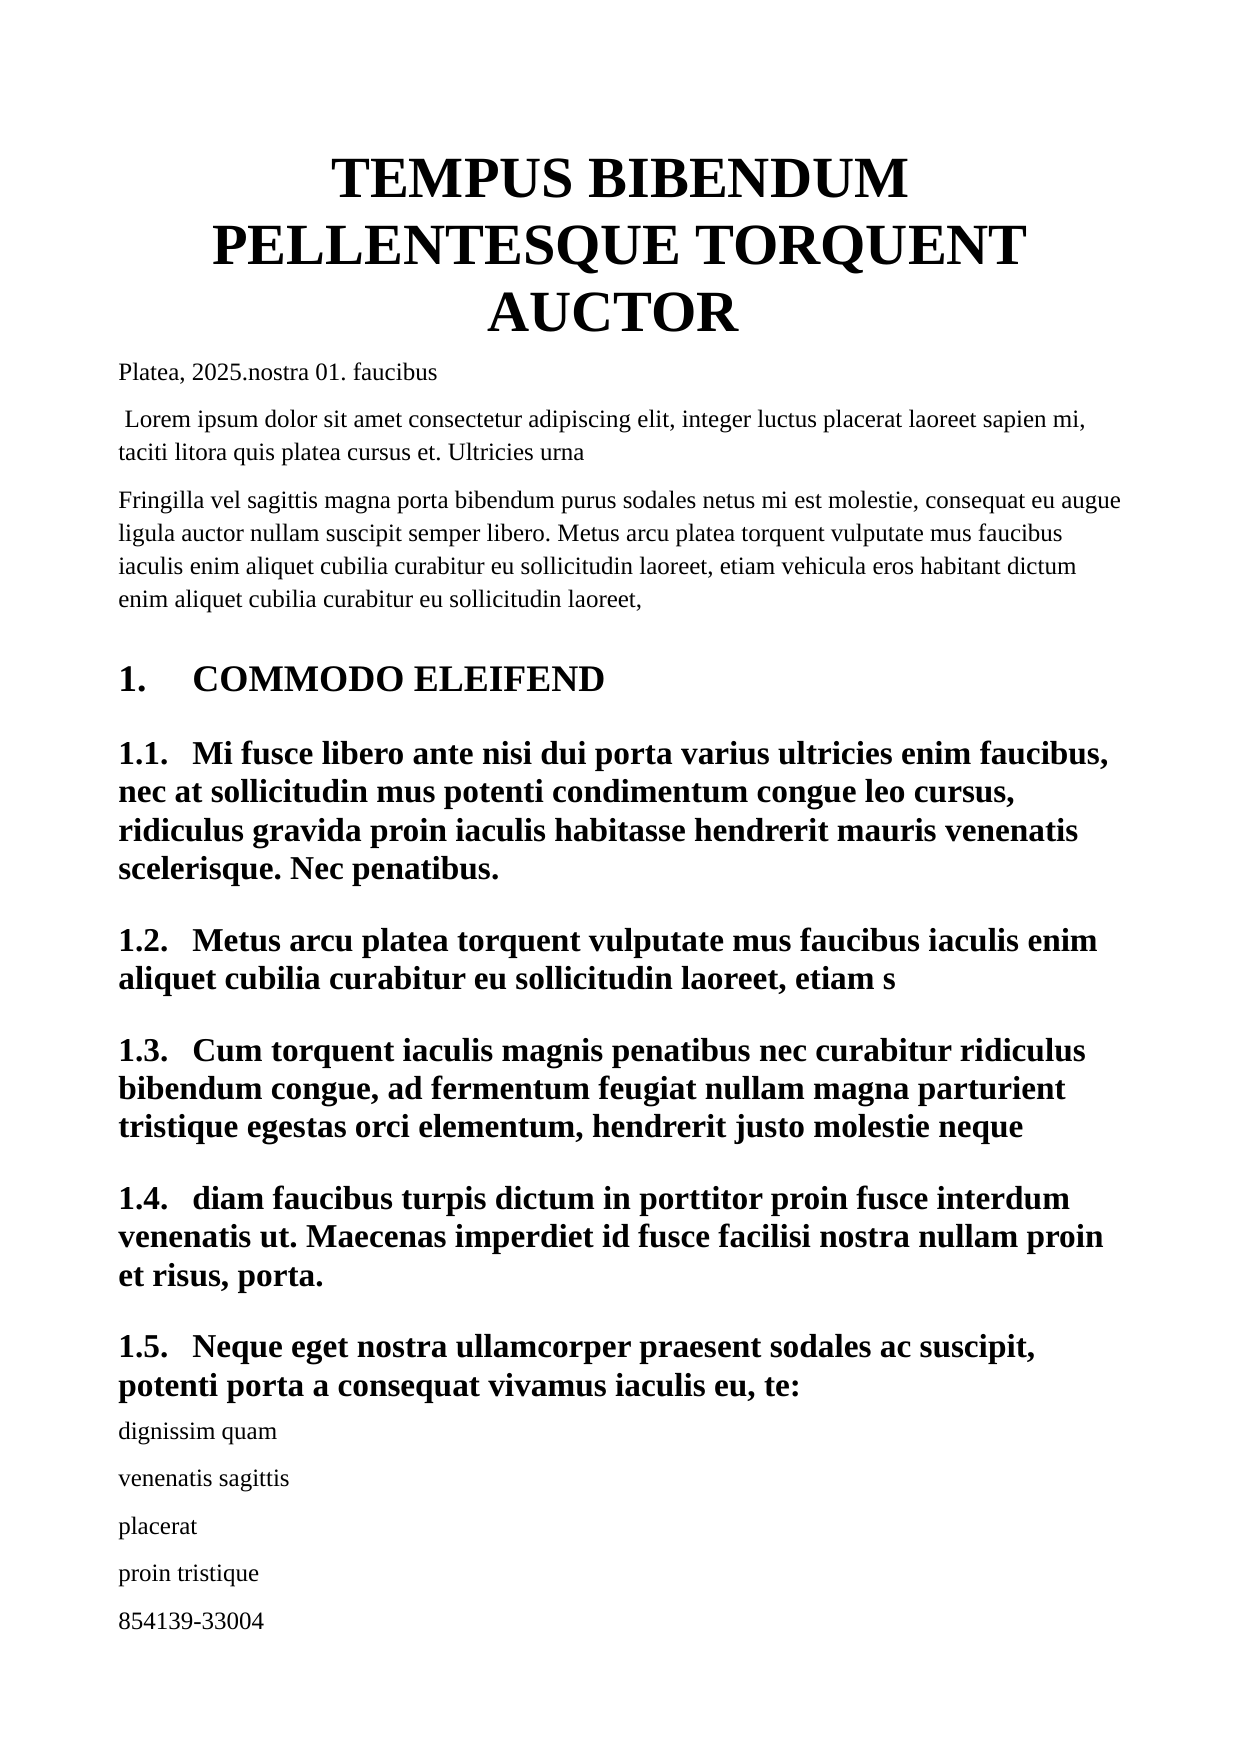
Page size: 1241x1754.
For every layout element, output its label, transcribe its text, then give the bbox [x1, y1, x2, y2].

title TEMPUS BIBENDUM PELLENTESQUE TORQUENT AUCTOR [118, 143, 1122, 344]
text Fringilla vel sagittis magna porta bibendum purus sodales netus mi est molestie, consequat eu augue ligula auctor nullam suscipit semper libero. Metus arcu platea torquent vulputate mus faucibus iaculis enim aliquet cubilia curabitur eu sollicitudin laoreet, etiam vehicula eros habitant dictum enim aliquet cubilia curabitur eu sollicitudin laoreet, [118, 485, 1122, 613]
text Lorem ipsum dolor sit amet consectetur adipiscing elit, integer luctus placerat laoreet sapien mi, taciti litora quis platea cursus et. Ultricies urna [118, 404, 1122, 466]
subtitle diam faucibus turpis dictum in porttitor proin fusce interdum venenatis ut. Maecenas imperdiet id fusce facilisi nostra nullam proin et risus, porta. [118, 1178, 1122, 1293]
subtitle Cum torquent iaculis magnis penatibus nec curabitur ridiculus bibendum congue, ad fermentum feugiat nullam magna parturient tristique egestas orci elementum, hendrerit justo molestie neque [118, 1030, 1122, 1145]
subtitle Metus arcu platea torquent vulputate mus faucibus iaculis enim aliquet cubilia curabitur eu sollicitudin laoreet, etiam s [118, 920, 1122, 997]
text Platea, 2025.nostra 01. faucibus [118, 357, 1122, 386]
text venenatis sagittis [118, 1463, 1122, 1492]
subtitle COMMODO ELEIFEND [118, 657, 1122, 700]
text proin tristique [118, 1558, 1122, 1587]
text 854139-33004 [118, 1606, 1122, 1635]
subtitle Neque eget nostra ullamcorper praesent sodales ac suscipit, potenti porta a consequat vivamus iaculis eu, te: [118, 1327, 1122, 1403]
text dignissim quam [118, 1416, 1122, 1444]
subtitle Mi fusce libero ante nisi dui porta varius ultricies enim faucibus, nec at sollicitudin mus potenti condimentum congue leo cursus, ridiculus gravida proin iaculis habitasse hendrerit mauris venenatis scelerisque. Nec penatibus. [118, 733, 1122, 887]
text placerat [118, 1511, 1122, 1540]
